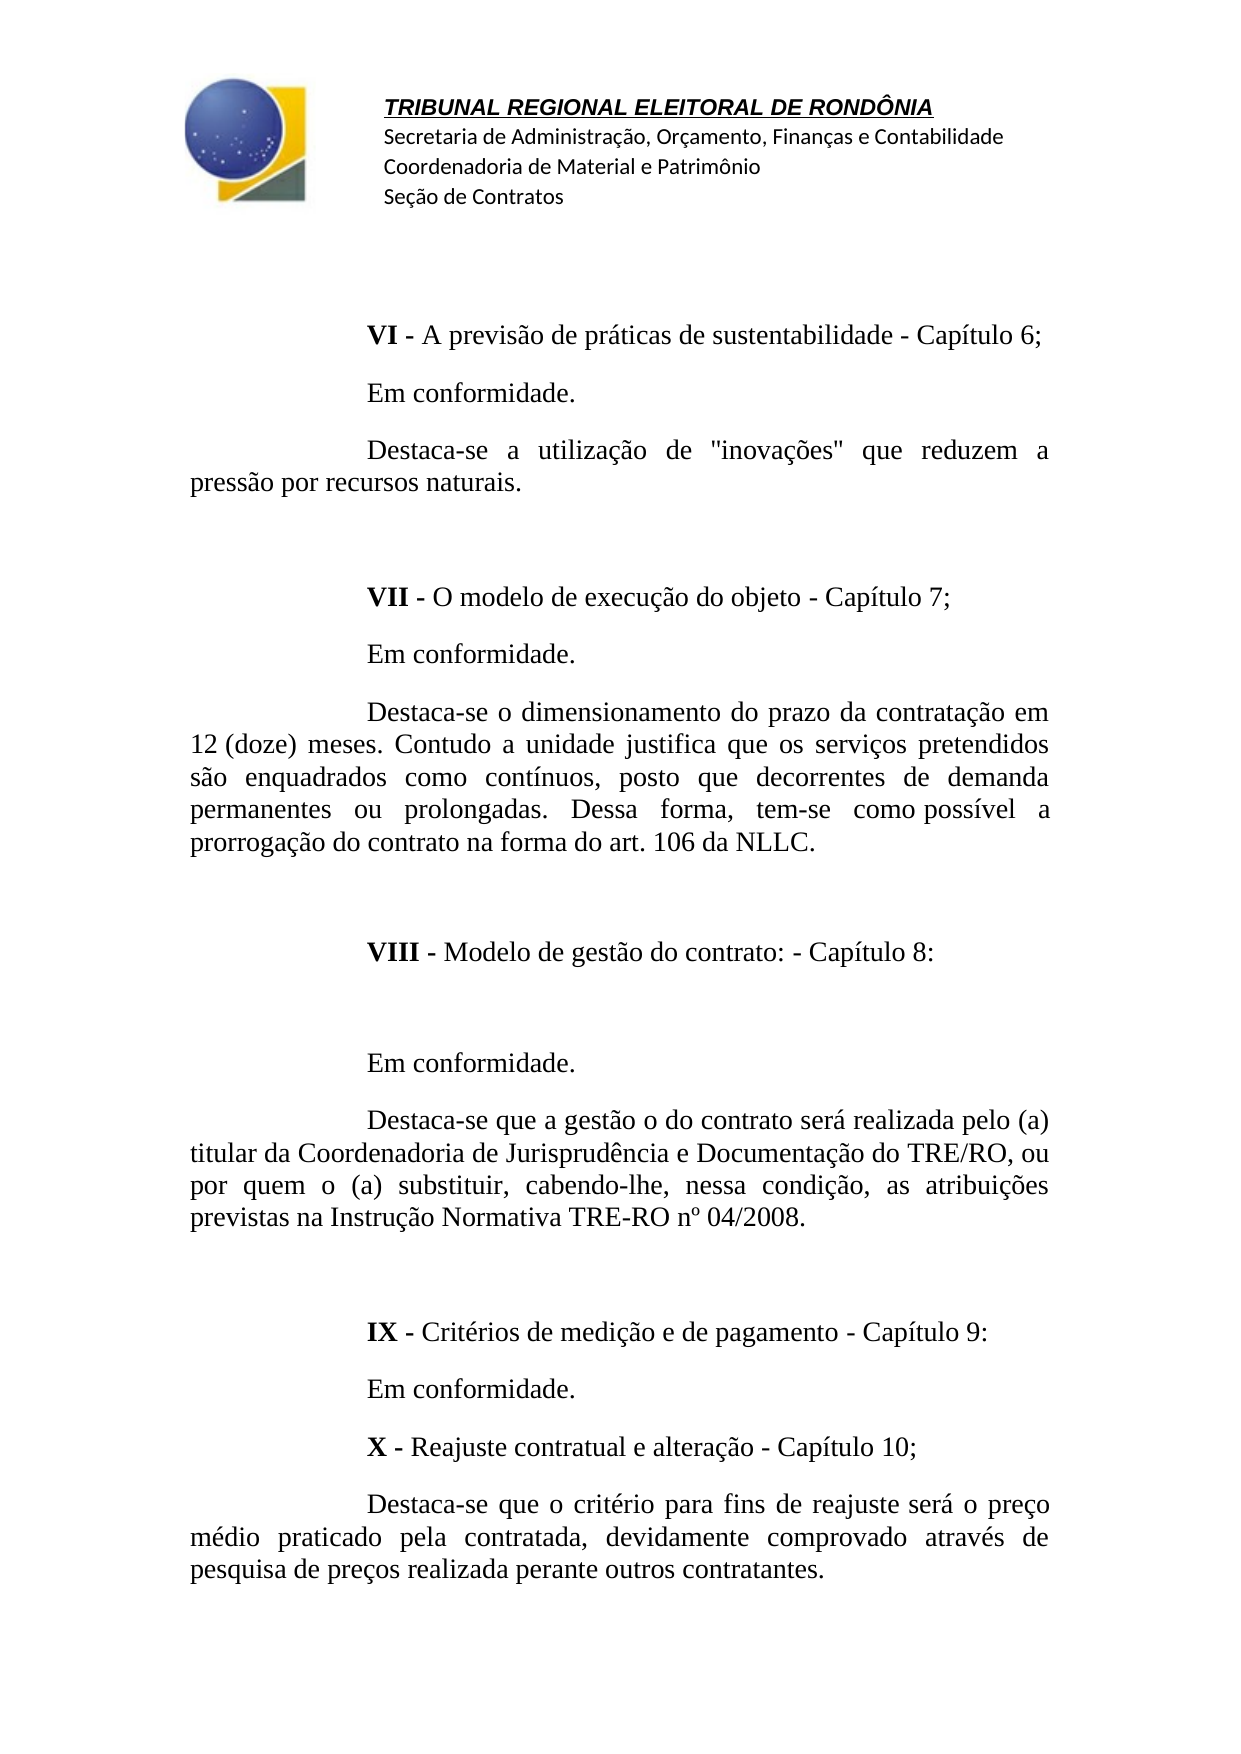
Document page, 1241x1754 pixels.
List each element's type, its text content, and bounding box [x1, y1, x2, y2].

text VIII - Modelo de gestão do contrato: - Capítulo 8: [190, 935, 1051, 968]
text Destaca-se o dimensionamento do prazo da contratação em 12 (doze) meses. Contudo a unidade justifica que os serviços pretendidos são enquadrados como contínuos, posto que decorrentes de demanda permanentes ou prolongadas. Dessa forma, tem-se como possível a prorrogação do contrato na forma do art. 106 da NLLC. [190, 695, 1051, 857]
text Destaca-se que o critério para fins de reajuste será o preço médio praticado pela contratada, devidamente comprovado através de pesquisa de preços realizada perante outros contratantes. [190, 1487, 1051, 1584]
text Em conformidade. [190, 1046, 1051, 1078]
text IX - Critérios de medição e de pagamento - Capítulo 9: [190, 1315, 1051, 1348]
text Em conformidade. [190, 376, 1051, 408]
text Em conformidade. [190, 638, 1051, 670]
text Em conformidade. [190, 1373, 1051, 1405]
text VII - O modelo de execução do objeto - Capítulo 7; [190, 580, 1051, 613]
text Destaca-se a utilização de ''inovações'' que reduzem a pressão por recursos naturais. [190, 433, 1051, 498]
text VI - A previsão de práticas de sustentabilidade - Capítulo 6; [190, 318, 1051, 351]
text Destaca-se que a gestão o do contrato será realizada pelo (a) titular da Coordenadoria de Jurisprudência e Documentação do TRE/RO, ou por quem o (a) substituir, cabendo-lhe, nessa condição, as atribuições previstas na Instrução Normativa TRE-RO nº 04/2008. [190, 1103, 1051, 1233]
text X - Reajuste contratual e alteração - Capítulo 10; [190, 1430, 1051, 1462]
